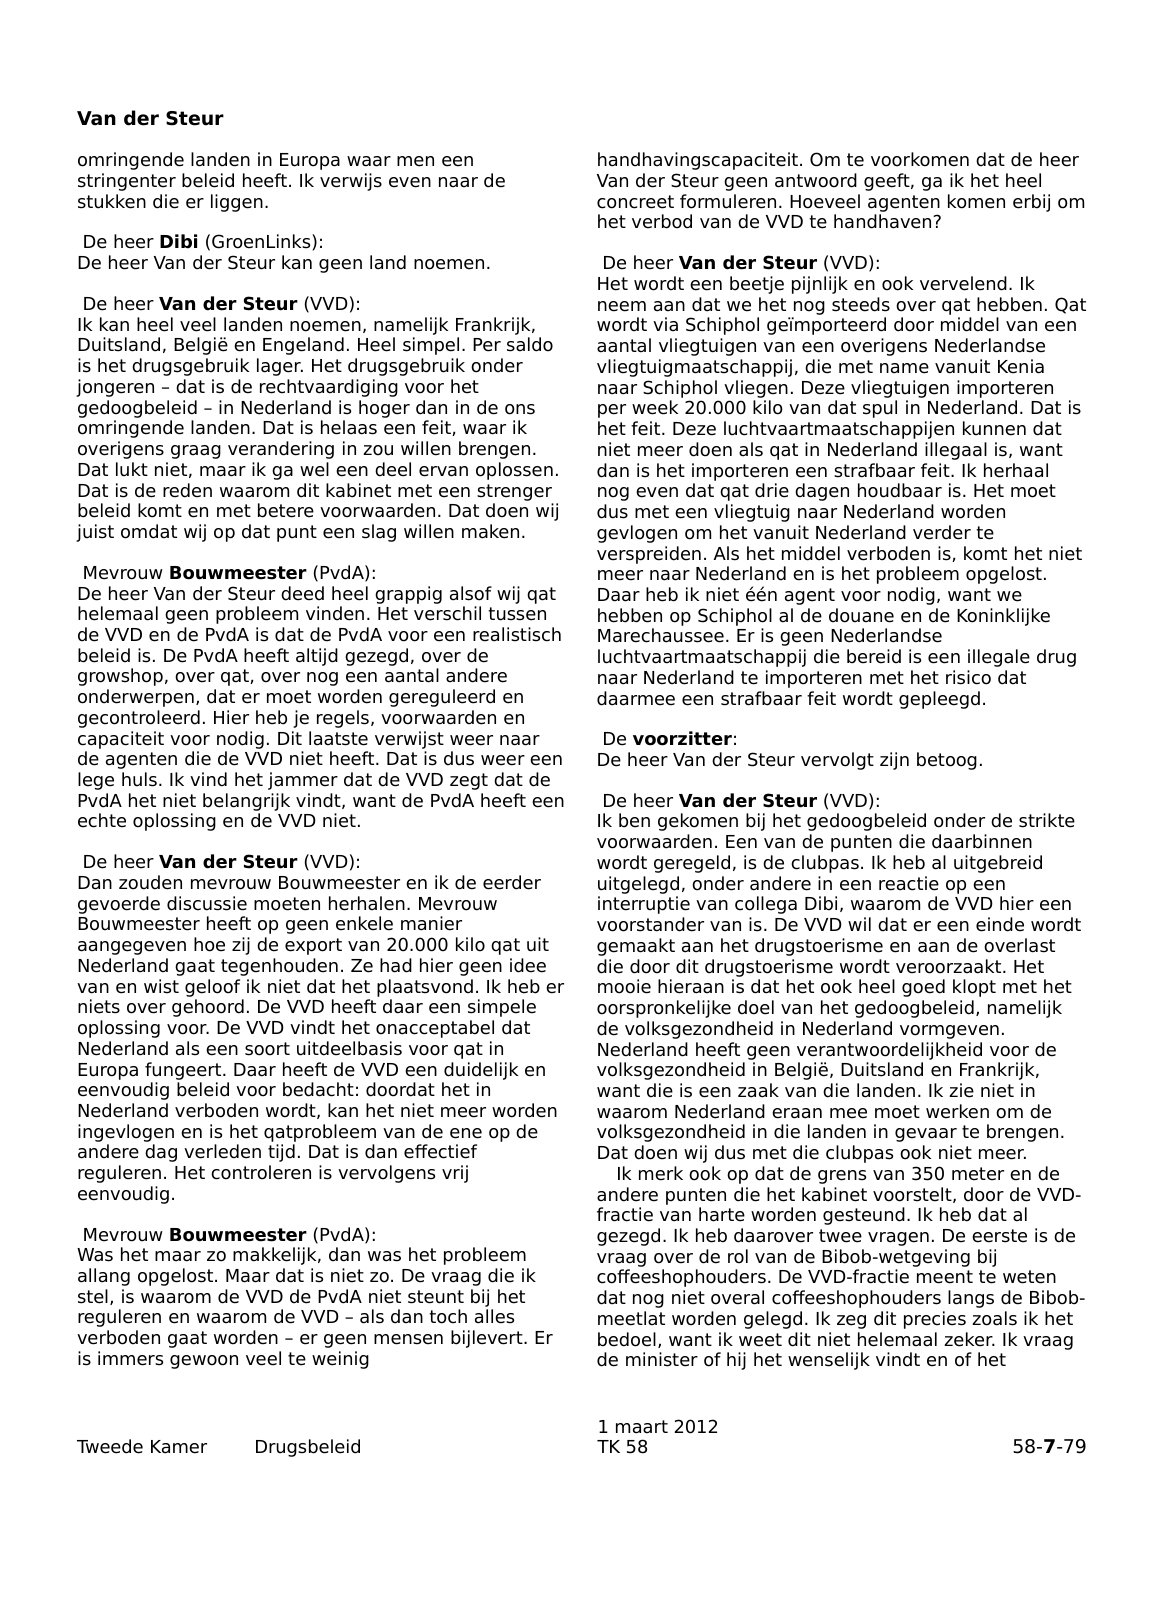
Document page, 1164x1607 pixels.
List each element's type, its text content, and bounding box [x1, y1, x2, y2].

text De heer Van der Steur (VVD): [596, 253, 1087, 274]
text Mevrouw Bouwmeester (PvdA): [77, 563, 567, 583]
text De heer Van der Steur deed heel grappig alsof wij qat helemaal geen probleem vinden. Het verschil tussen de VVD en de PvdA is dat de PvdA voor een realistisch beleid is. De PvdA heeft altijd gezegd, over de growshop, over qat, over nog een aantal andere onderwerpen, dat er moet worden gereguleerd en gecontroleerd. Hier heb je regels, voorwaarden en capaciteit voor nodig. Dit laatste verwijst weer naar de agenten die de VVD niet heeft. Dat is dus weer een lege huls. Ik vind het jammer dat de VVD zegt dat de PvdA het niet belangrijk vindt, want de PvdA heeft een echte oplossing en de VVD niet. [77, 583, 567, 832]
text handhavingscapaciteit. Om te voorkomen dat de heer Van der Steur geen antwoord geeft, ga ik het heel concreet formuleren. Hoeveel agenten komen erbij om het verbod van de VVD te handhaven? [596, 150, 1087, 233]
text Ik kan heel veel landen noemen, namelijk Frankrijk, Duitsland, België en Engeland. Heel simpel. Per saldo is het drugsgebruik lager. Het drugsgebruik onder jongeren – dat is de rechtvaardiging voor het gedoogbeleid – in Nederland is hoger dan in de ons omringende landen. Dat is helaas een feit, waar ik overigens graag verandering in zou willen brengen. Dat lukt niet, maar ik ga wel een deel ervan oplossen. Dat is de reden waarom dit kabinet met een strenger beleid komt en met betere voorwaarden. Dat doen wij juist omdat wij op dat punt een slag willen maken. [77, 314, 567, 543]
text De heer Van der Steur kan geen land noemen. [77, 253, 567, 274]
text Mevrouw Bouwmeester (PvdA): [77, 1224, 567, 1245]
text De heer Van der Steur vervolgt zijn betoog. [596, 750, 1087, 771]
text De voorzitter: [596, 729, 1087, 750]
text De heer Van der Steur (VVD): [77, 294, 567, 314]
text De heer Van der Steur (VVD): [596, 791, 1087, 811]
text De heer Dibi (GroenLinks): [77, 232, 567, 253]
text Ik merk ook op dat de grens van 350 meter en de andere punten die het kabinet voorstelt, door de VVD-fractie van harte worden gesteund. Ik heb dat al gezegd. Ik heb daarover twee vragen. De eerste is de vraag over de rol van de Bibob-wetgeving bij coffeeshophouders. De VVD-fractie meent te weten dat nog niet overal coffeeshophouders langs de Bibob-meetlat worden gelegd. Ik zeg dit precies zoals ik het bedoel, want ik weet dit niet helemaal zeker. Ik vraag de minister of hij het wenselijk vindt en of het [596, 1164, 1087, 1371]
text De heer Van der Steur (VVD): [77, 852, 567, 873]
text omringende landen in Europa waar men een stringenter beleid heeft. Ik verwijs even naar de stukken die er liggen. [77, 150, 567, 212]
text Ik ben gekomen bij het gedoogbeleid onder de strikte voorwaarden. Een van de punten die daarbinnen wordt geregeld, is de clubpas. Ik heb al uitgebreid uitgelegd, onder andere in een reactie op een interruptie van collega Dibi, waarom de VVD hier een voorstander van is. De VVD wil dat er een einde wordt gemaakt aan het drugstoerisme en aan de overlast die door dit drugstoerisme wordt veroorzaakt. Het mooie hieraan is dat het ook heel goed klopt met het oorspronkelijke doel van het gedoogbeleid, namelijk de volksgezondheid in Nederland vormgeven. Nederland heeft geen verantwoordelijkheid voor de volksgezondheid in België, Duitsland en Frankrijk, want die is een zaak van die landen. Ik zie niet in waarom Nederland eraan mee moet werken om de volksgezondheid in die landen in gevaar te brengen. Dat doen wij dus met die clubpas ook niet meer. [596, 811, 1087, 1164]
text Dan zouden mevrouw Bouwmeester en ik de eerder gevoerde discussie moeten herhalen. Mevrouw Bouwmeester heeft op geen enkele manier aangegeven hoe zij de export van 20.000 kilo qat uit Nederland gaat tegenhouden. Ze had hier geen idee van en wist geloof ik niet dat het plaatsvond. Ik heb er niets over gehoord. De VVD heeft daar een simpele oplossing voor. De VVD vindt het onacceptabel dat Nederland als een soort uitdeelbasis voor qat in Europa fungeert. Daar heeft de VVD een duidelijk en eenvoudig beleid voor bedacht: doordat het in Nederland verboden wordt, kan het niet meer worden ingevlogen en is het qatprobleem van de ene op de andere dag verleden tijd. Dat is dan effectief reguleren. Het controleren is vervolgens vrij eenvoudig. [77, 873, 567, 1204]
text Was het maar zo makkelijk, dan was het probleem allang opgelost. Maar dat is niet zo. De vraag die ik stel, is waarom de VVD de PvdA niet steunt bij het reguleren en waarom de VVD – als dan toch alles verboden gaat worden – er geen mensen bijlevert. Er is immers gewoon veel te weinig [77, 1245, 567, 1369]
text Het wordt een beetje pijnlijk en ook vervelend. Ik neem aan dat we het nog steeds over qat hebben. Qat wordt via Schiphol geïmporteerd door middel van een aantal vliegtuigen van een overigens Nederlandse vliegtuigmaatschappij, die met name vanuit Kenia naar Schiphol vliegen. Deze vliegtuigen importeren per week 20.000 kilo van dat spul in Nederland. Dat is het feit. Deze luchtvaartmaatschappijen kunnen dat niet meer doen als qat in Nederland illegaal is, want dan is het importeren een strafbaar feit. Ik herhaal nog even dat qat drie dagen houdbaar is. Het moet dus met een vliegtuig naar Nederland worden gevlogen om het vanuit Nederland verder te verspreiden. Als het middel verboden is, komt het niet meer naar Nederland en is het probleem opgelost. Daar heb ik niet één agent voor nodig, want we hebben op Schiphol al de douane en de Koninklijke Marechaussee. Er is geen Nederlandse luchtvaartmaatschappij die bereid is een illegale drug naar Nederland te importeren met het risico dat daarmee een strafbaar feit wordt gepleegd. [596, 274, 1087, 709]
